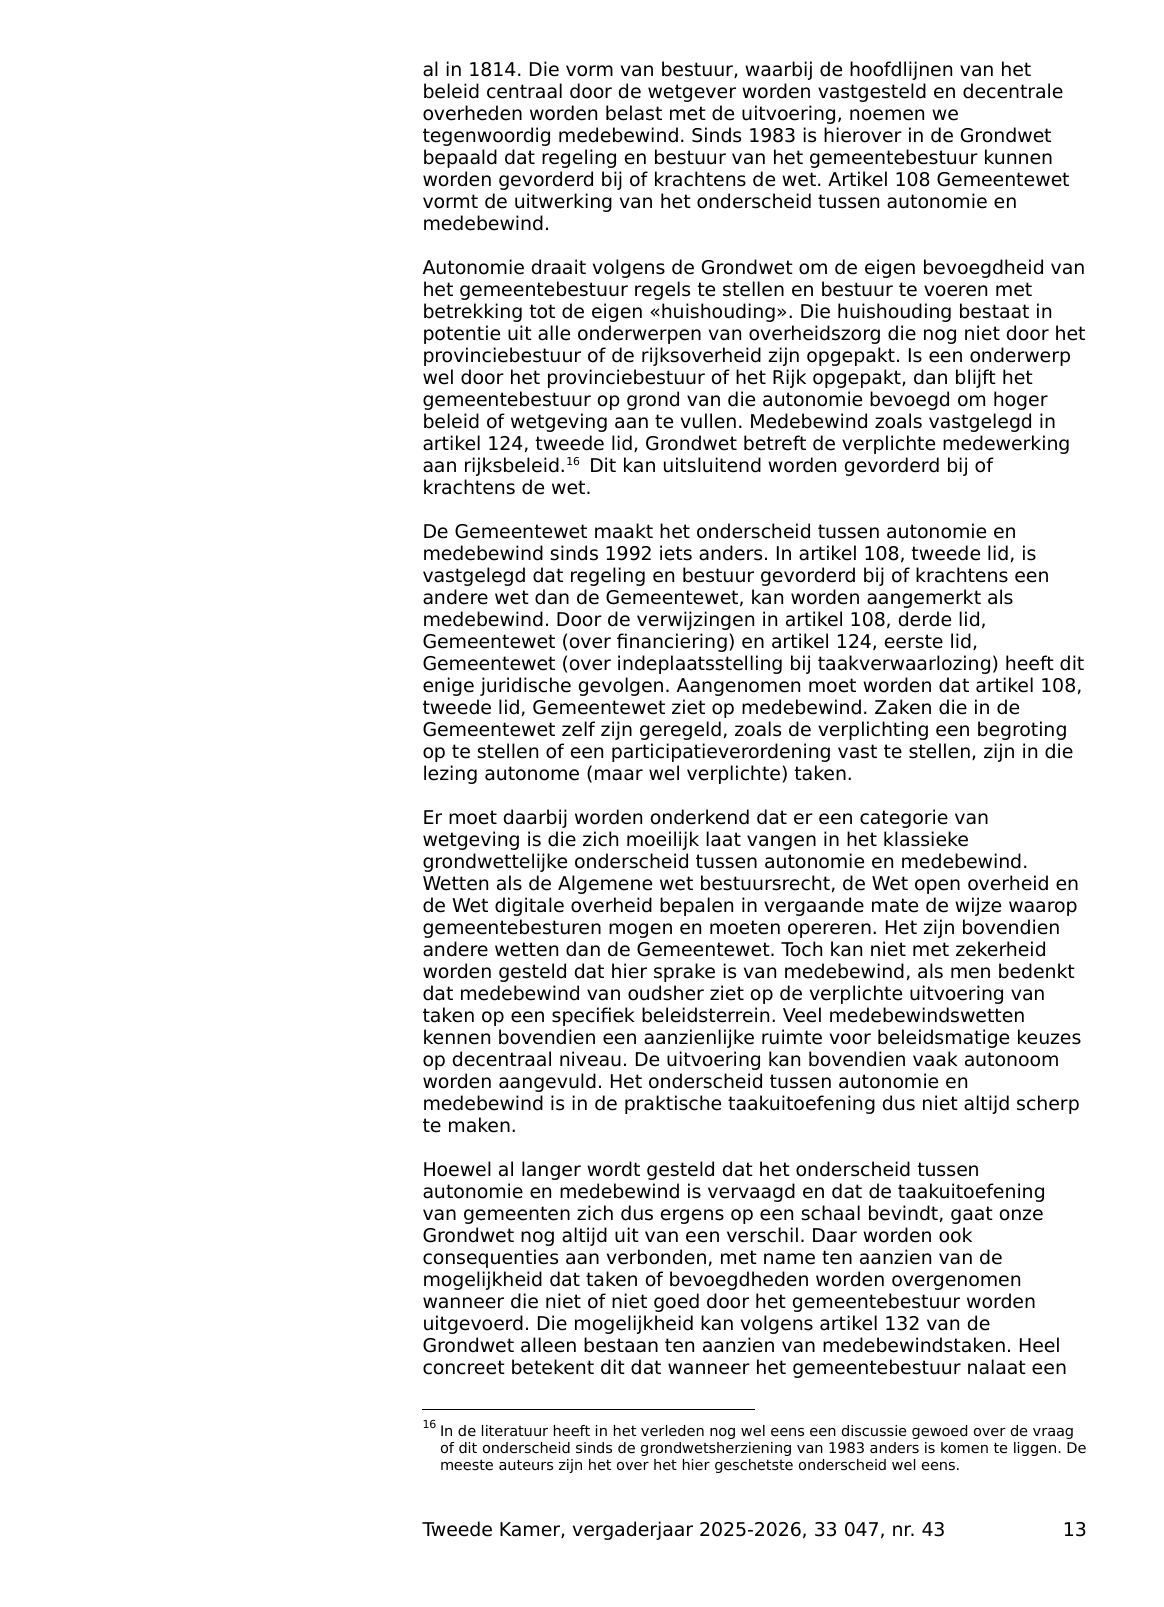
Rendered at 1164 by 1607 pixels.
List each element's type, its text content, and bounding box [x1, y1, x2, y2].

text al in 1814. Die vorm van bestuur, waarbij de hoofdlijnen van het beleid centraal door de wetgever worden vastgesteld en decentrale overheden worden belast met de uitvoering, noemen we tegenwoordig medebewind. Sinds 1983 is hierover in de Grondwet bepaald dat regeling en bestuur van het gemeentebestuur kunnen worden gevorderd bij of krachtens de wet. Artikel 108 Gemeentewet vormt de uitwerking van het onderscheid tussen autonomie en medebewind. [422, 59, 1087, 235]
text In de literatuur heeft in het verleden nog wel eens een discussie gewoed over de vraag of dit onderscheid sinds de grondwetsherziening van 1983 anders is komen te liggen. De meeste auteurs zijn het over het hier geschetste onderscheid wel eens. [422, 1418, 1087, 1474]
text De Gemeentewet maakt het onderscheid tussen autonomie en medebewind sinds 1992 iets anders. In artikel 108, tweede lid, is vastgelegd dat regeling en bestuur gevorderd bij of krachtens een andere wet dan de Gemeentewet, kan worden aangemerkt als medebewind. Door de verwijzingen in artikel 108, derde lid, Gemeentewet (over financiering) en artikel 124, eerste lid, Gemeentewet (over indeplaatsstelling bij taakverwaarlozing) heeft dit enige juridische gevolgen. Aangenomen moet worden dat artikel 108, tweede lid, Gemeentewet ziet op medebewind. Zaken die in de Gemeentewet zelf zijn geregeld, zoals de verplichting een begroting op te stellen of een participatieverordening vast te stellen, zijn in die lezing autonome (maar wel verplichte) taken. [422, 521, 1087, 785]
text Autonomie draait volgens de Grondwet om de eigen bevoegdheid van het gemeentebestuur regels te stellen en bestuur te voeren met betrekking tot de eigen «huishouding». Die huishouding bestaat in potentie uit alle onderwerpen van overheidszorg die nog niet door het provinciebestuur of de rijksoverheid zijn opgepakt. Is een onderwerp wel door het provinciebestuur of het Rijk opgepakt, dan blijft het gemeentebestuur op grond van die autonomie bevoegd om hoger beleid of wetgeving aan te vullen. Medebewind zoals vastgelegd in artikel 124, tweede lid, Grondwet betreft de verplichte medewerking aan rijksbeleid. Dit kan uitsluitend worden gevorderd bij of krachtens de wet. [422, 257, 1087, 499]
text Er moet daarbij worden onderkend dat er een categorie van wetgeving is die zich moeilijk laat vangen in het klassieke grondwettelijke onderscheid tussen autonomie en medebewind. Wetten als de Algemene wet bestuursrecht, de Wet open overheid en de Wet digitale overheid bepalen in vergaande mate de wijze waarop gemeentebesturen mogen en moeten opereren. Het zijn bovendien andere wetten dan de Gemeentewet. Toch kan niet met zekerheid worden gesteld dat hier sprake is van medebewind, als men bedenkt dat medebewind van oudsher ziet op de verplichte uitvoering van taken op een specifiek beleidsterrein. Veel medebewindswetten kennen bovendien een aanzienlijke ruimte voor beleidsmatige keuzes op decentraal niveau. De uitvoering kan bovendien vaak autonoom worden aangevuld. Het onderscheid tussen autonomie en medebewind is in de praktische taakuitoefening dus niet altijd scherp te maken. [422, 807, 1087, 1137]
text Hoewel al langer wordt gesteld dat het onderscheid tussen autonomie en medebewind is vervaagd en dat de taakuitoefening van gemeenten zich dus ergens op een schaal bevindt, gaat onze Grondwet nog altijd uit van een verschil. Daar worden ook consequenties aan verbonden, met name ten aanzien van de mogelijkheid dat taken of bevoegdheden worden overgenomen wanneer die niet of niet goed door het gemeentebestuur worden uitgevoerd. Die mogelijkheid kan volgens artikel 132 van de Grondwet alleen bestaan ten aanzien van medebewindstaken. Heel concreet betekent dit dat wanneer het gemeentebestuur nalaat een [422, 1159, 1087, 1379]
